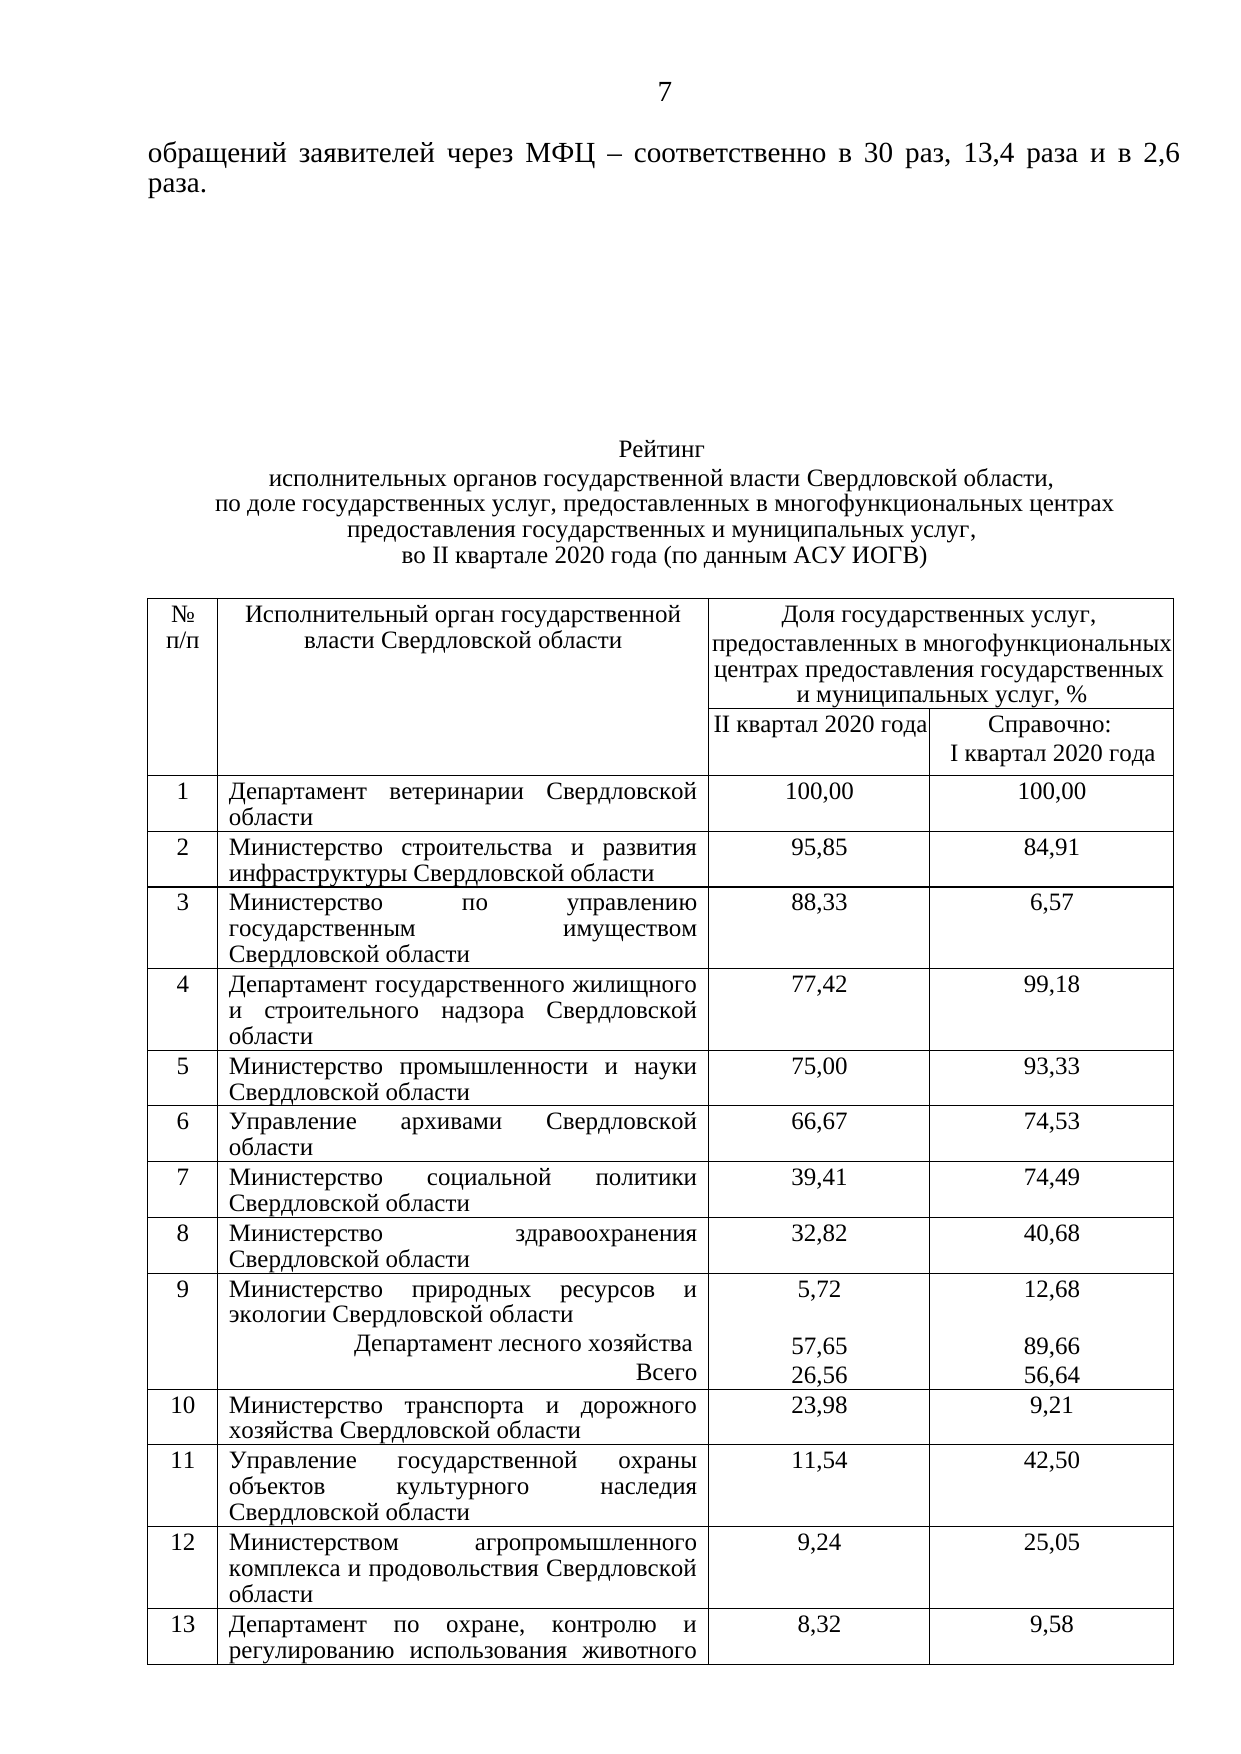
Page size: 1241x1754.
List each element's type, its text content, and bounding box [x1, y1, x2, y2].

table_cell 7 [148, 1162, 217, 1217]
text Рейтинг [148, 434, 1181, 463]
table_cell 99,18 [930, 969, 1173, 1050]
table_cell Министерство строительства и развития инфраструктуры Свердловской области [218, 832, 708, 886]
table_cell 6 [148, 1106, 217, 1161]
table_cell 74,53 [930, 1106, 1173, 1161]
table_cell 4 [148, 969, 217, 1050]
table_cell Министерство по управлению государственным имуществом Свердловской области [218, 888, 708, 968]
table_cell 23,98 [709, 1390, 929, 1444]
table_cell Управление государственной охраны объектов культурного наследия Свердловской области [218, 1445, 708, 1526]
table_cell 13 [148, 1609, 217, 1663]
table_cell Департамент ветеринарии Свердловской области [218, 776, 708, 831]
table_cell Министерство социальной политики Свердловской области [218, 1162, 708, 1217]
table_cell Управление архивами Свердловской области [218, 1106, 708, 1161]
table_cell 66,67 [709, 1106, 929, 1161]
table_cell 88,33 [709, 888, 929, 968]
table_cell 100,00 [709, 776, 929, 831]
table_cell 100,00 [930, 776, 1173, 831]
table_cell Министерство здравоохранения Свердловской области [218, 1218, 708, 1273]
table_cell 8 [148, 1218, 217, 1273]
table_cell 2 [148, 832, 217, 886]
table_cell Департамент по охране, контролю и регулированию использования животного [218, 1609, 708, 1663]
table_cell 75,00 [709, 1051, 929, 1105]
table_cell 95,85 [709, 832, 929, 886]
table_cell 6,57 [930, 888, 1173, 968]
table_cell Министерство природных ресурсов и экологии Свердловской области Департамент лесного хозяйства Всего [218, 1274, 708, 1389]
table_cell 10 [148, 1390, 217, 1444]
table_cell 74,49 [930, 1162, 1173, 1217]
table_cell 12,68 89,66 56,64 [930, 1274, 1173, 1389]
table_cell 39,41 [709, 1162, 929, 1217]
table_cell 9,21 [930, 1390, 1173, 1444]
table_cell 9 [148, 1274, 217, 1389]
table_cell Справочно: I квартал 2020 года [930, 709, 1173, 775]
table_cell 5,72 57,65 26,56 [709, 1274, 929, 1389]
table_cell 77,42 [709, 969, 929, 1050]
text исполнительных органов государственной власти Свердловской области, по доле государственных услуг, предоставленных в многофункциональных центрах предоставления государственных и муниципальных услуг, во II квартале 2020 года (по данным АСУ ИОГВ) [148, 463, 1181, 569]
table_cell 32,82 [709, 1218, 929, 1273]
table_cell Департамент государственного жилищного и строительного надзора Свердловской области [218, 969, 708, 1050]
table_cell 12 [148, 1527, 217, 1608]
table_cell 42,50 [930, 1445, 1173, 1526]
table_cell 3 [148, 888, 217, 968]
table_cell 5 [148, 1051, 217, 1105]
table_cell II квартал 2020 года [709, 709, 929, 775]
table_cell 8,32 [709, 1609, 929, 1663]
table_header Доля государственных услуг, предоставленных в многофункциональных центрах предоставления государственных и муниципальных услуг, % [709, 599, 1173, 708]
table_cell 40,68 [930, 1218, 1173, 1273]
table_cell 25,05 [930, 1527, 1173, 1608]
table_cell 93,33 [930, 1051, 1173, 1105]
table_cell Министерство транспорта и дорожного хозяйства Свердловской области [218, 1390, 708, 1444]
table_cell Министерство промышленности и науки Свердловской области [218, 1051, 708, 1105]
table_cell 84,91 [930, 832, 1173, 886]
table_header № п/п [148, 599, 217, 775]
table_cell 11 [148, 1445, 217, 1526]
text обращений заявителей через МФЦ – соответственно в 30 раз, 13,4 раза и в 2,6 раза. [148, 135, 1181, 199]
table_cell 11,54 [709, 1445, 929, 1526]
table_header Исполнительный орган государственной власти Свердловской области [218, 599, 708, 775]
table_cell 1 [148, 776, 217, 831]
table_cell 9,24 [709, 1527, 929, 1608]
table_cell 9,58 [930, 1609, 1173, 1663]
table_cell Министерством агропромышленного комплекса и продовольствия Свердловской области [218, 1527, 708, 1608]
